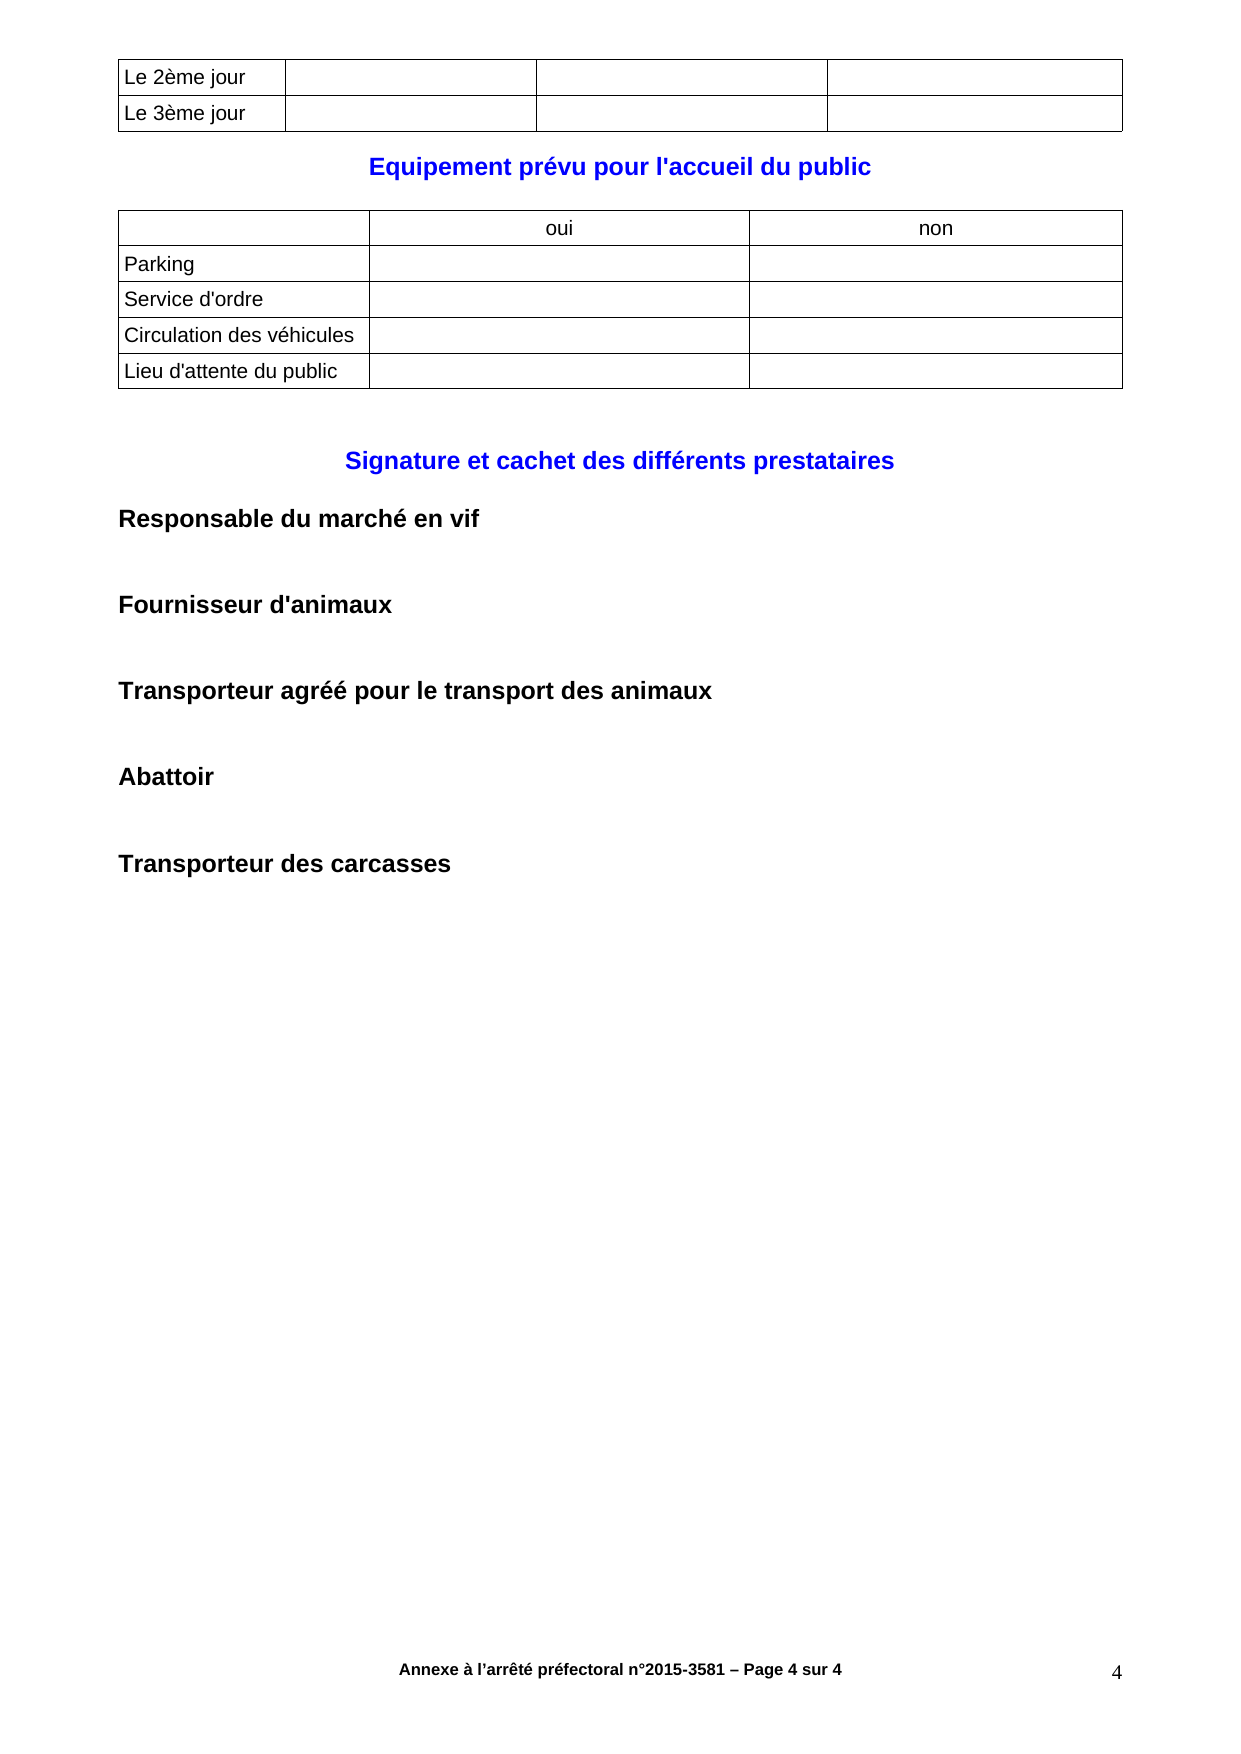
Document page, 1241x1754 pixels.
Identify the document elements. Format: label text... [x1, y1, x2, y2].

table_header non [750, 211, 1122, 245]
table_cell [828, 96, 1122, 131]
table_cell [750, 318, 1122, 353]
text Signature et cachet des différents prestataires [118, 446, 1122, 475]
table_cell [370, 318, 749, 353]
table_cell Le 3ème jour [119, 96, 285, 131]
table_header [119, 211, 369, 245]
table_cell [750, 282, 1122, 317]
table_cell [370, 246, 749, 281]
text Responsable du marché en vif [118, 503, 1122, 532]
table_cell [750, 246, 1122, 281]
text Fournisseur d'animaux [118, 590, 1122, 618]
table_cell Lieu d'attente du public [119, 354, 369, 388]
table_cell [537, 96, 827, 131]
table_cell [828, 60, 1122, 95]
text Transporteur agréé pour le transport des animaux [118, 676, 1122, 705]
text Transporteur des carcasses [118, 848, 1122, 877]
table_cell [286, 96, 536, 131]
table_cell [370, 282, 749, 317]
table_cell Le 2ème jour [119, 60, 285, 95]
table_cell Circulation des véhicules [119, 318, 369, 353]
table_cell Parking [119, 246, 369, 281]
table_header oui [370, 211, 749, 245]
table_cell [286, 60, 536, 95]
table_cell [750, 354, 1122, 388]
text Equipement prévu pour l'accueil du public [118, 152, 1122, 181]
text Abattoir [118, 762, 1122, 791]
table_cell Service d'ordre [119, 282, 369, 317]
table_cell [370, 354, 749, 388]
table_cell [537, 60, 827, 95]
